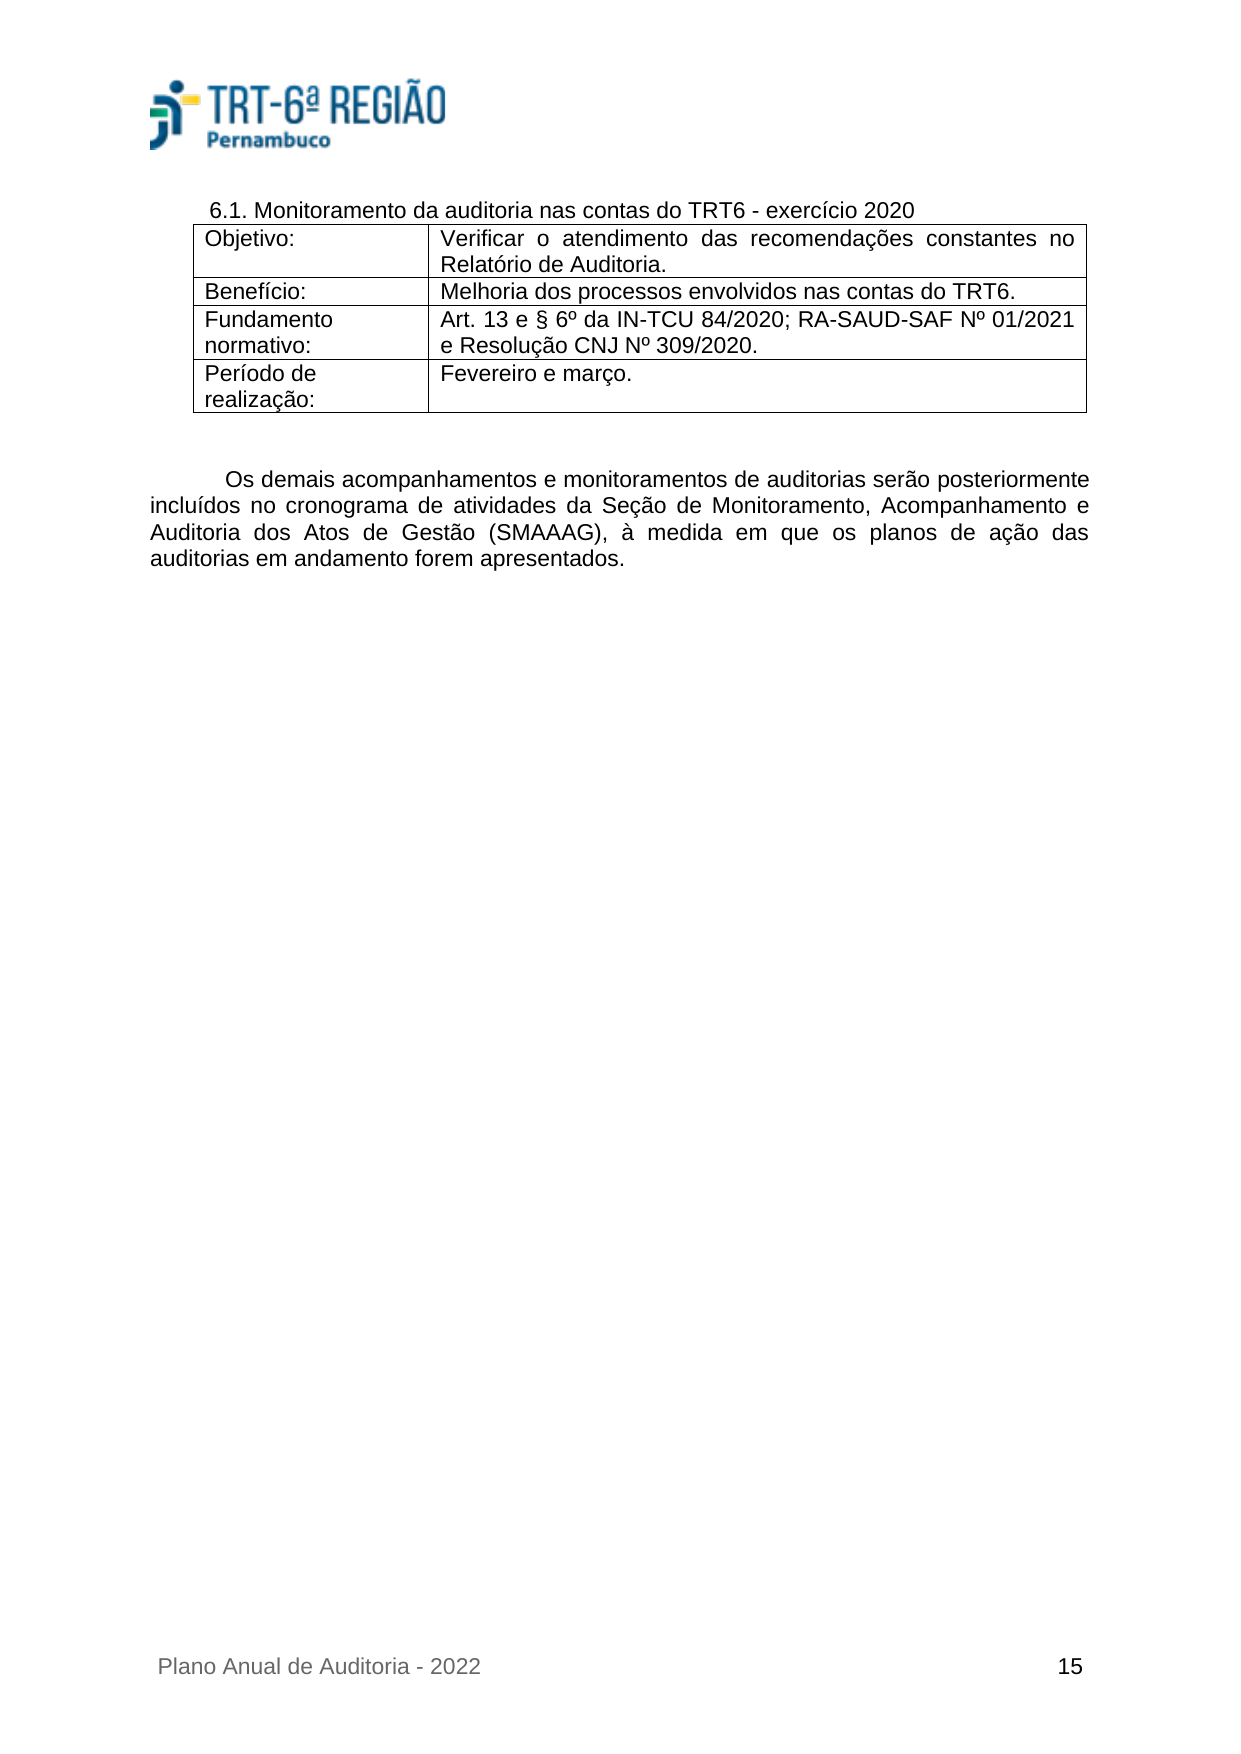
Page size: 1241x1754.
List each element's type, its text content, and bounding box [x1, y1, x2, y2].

table_cell Melhoria dos processos envolvidos nas contas do TRT6. [429, 278, 1086, 305]
table_cell Fevereiro e março. [429, 360, 1086, 412]
table_header Verificar o atendimento das recomendações constantes no Relatório de Auditoria. [429, 225, 1086, 277]
text Os demais acompanhamentos e monitoramentos de auditorias serão posteriormente incluídos no cronograma de atividades da Seção de Monitoramento, Acompanhamento e Auditoria dos Atos de Gestão (SMAAAG), à medida em que os planos de ação das auditorias em andamento forem apresentados. [150, 466, 1090, 571]
table_cell Período de realização: [194, 360, 428, 412]
text 6.1. Monitoramento da auditoria nas contas do TRT6 - exercício 2020 [209, 197, 1090, 223]
picture [150, 75, 446, 150]
table_header Objetivo: [194, 225, 428, 277]
table_cell Fundamento normativo: [194, 306, 428, 358]
table_cell Art. 13 e § 6º da IN-TCU 84/2020; RA-SAUD-SAF Nº 01/2021 e Resolução CNJ Nº 309/2020. [429, 306, 1086, 358]
table_cell Benefício: [194, 278, 428, 305]
